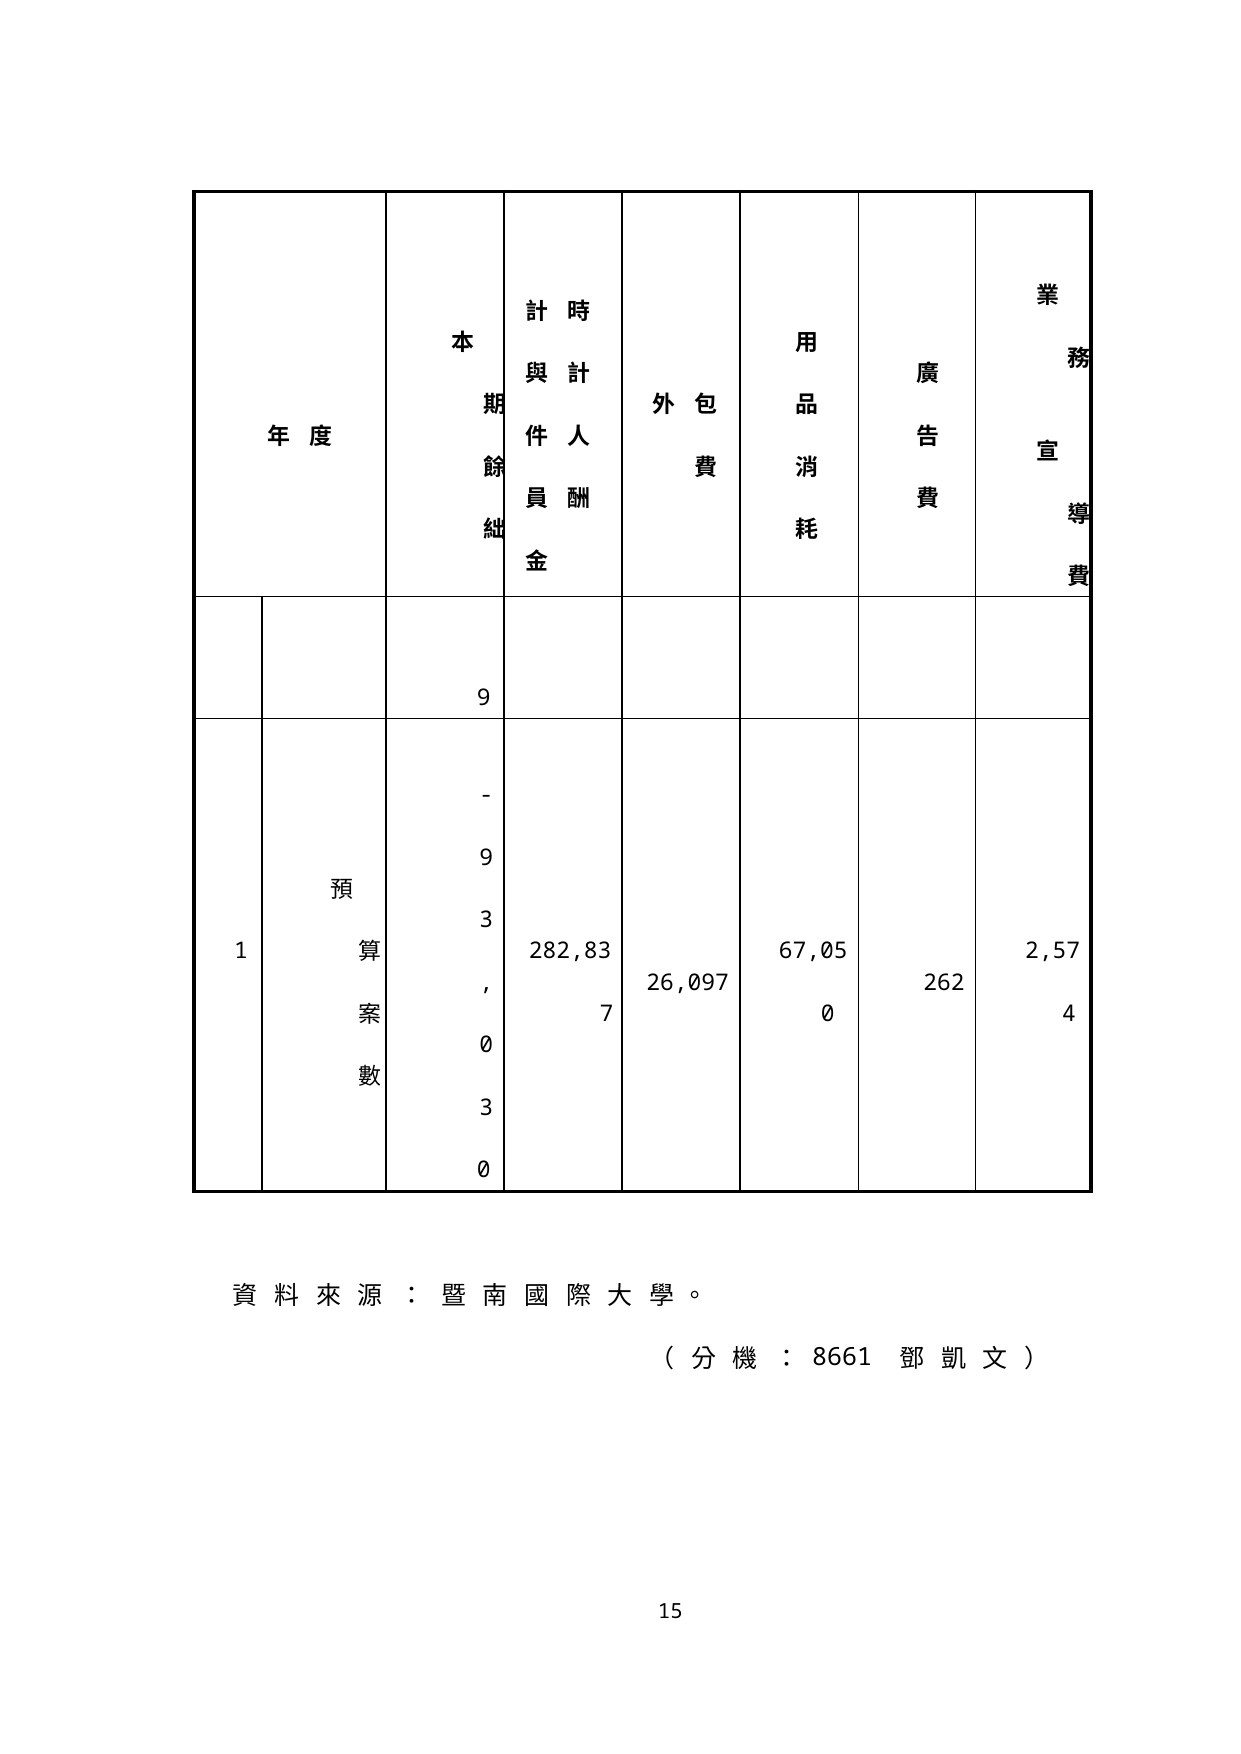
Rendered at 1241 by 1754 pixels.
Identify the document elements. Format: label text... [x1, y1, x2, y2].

table_header 年度 [196, 193, 385, 596]
table_cell [976, 597, 1089, 718]
table_cell 預算案數 [263, 719, 385, 1189]
table_header 計時與計件人員酬金 [505, 193, 621, 596]
text （分機：8661 鄧凱文） [183, 1314, 1058, 1377]
table_cell 262 [859, 719, 975, 1189]
table_cell [623, 597, 739, 718]
text 資料來源：暨南國際大學。 [185, 1252, 1058, 1314]
table_header 外包費 [623, 193, 739, 596]
table_cell [505, 597, 621, 718]
table_header 用品消耗 [741, 193, 858, 596]
table_cell 111 [196, 719, 261, 1189]
table_cell [741, 597, 858, 718]
table_cell 26,097 [623, 719, 739, 1189]
table_cell 9 [387, 597, 503, 718]
table_header 業務 宣導費 [976, 193, 1089, 596]
table_cell [263, 597, 385, 718]
table_header 本期餘絀 [387, 193, 503, 596]
table_cell -93,030 [387, 719, 503, 1189]
table_header 廣告費 [859, 193, 975, 596]
table_cell [859, 597, 975, 718]
table_cell 2,574 [976, 719, 1089, 1189]
table_cell 67,050 [741, 719, 858, 1189]
table_cell 110 [196, 597, 261, 718]
table_cell 282,837 [505, 719, 621, 1189]
